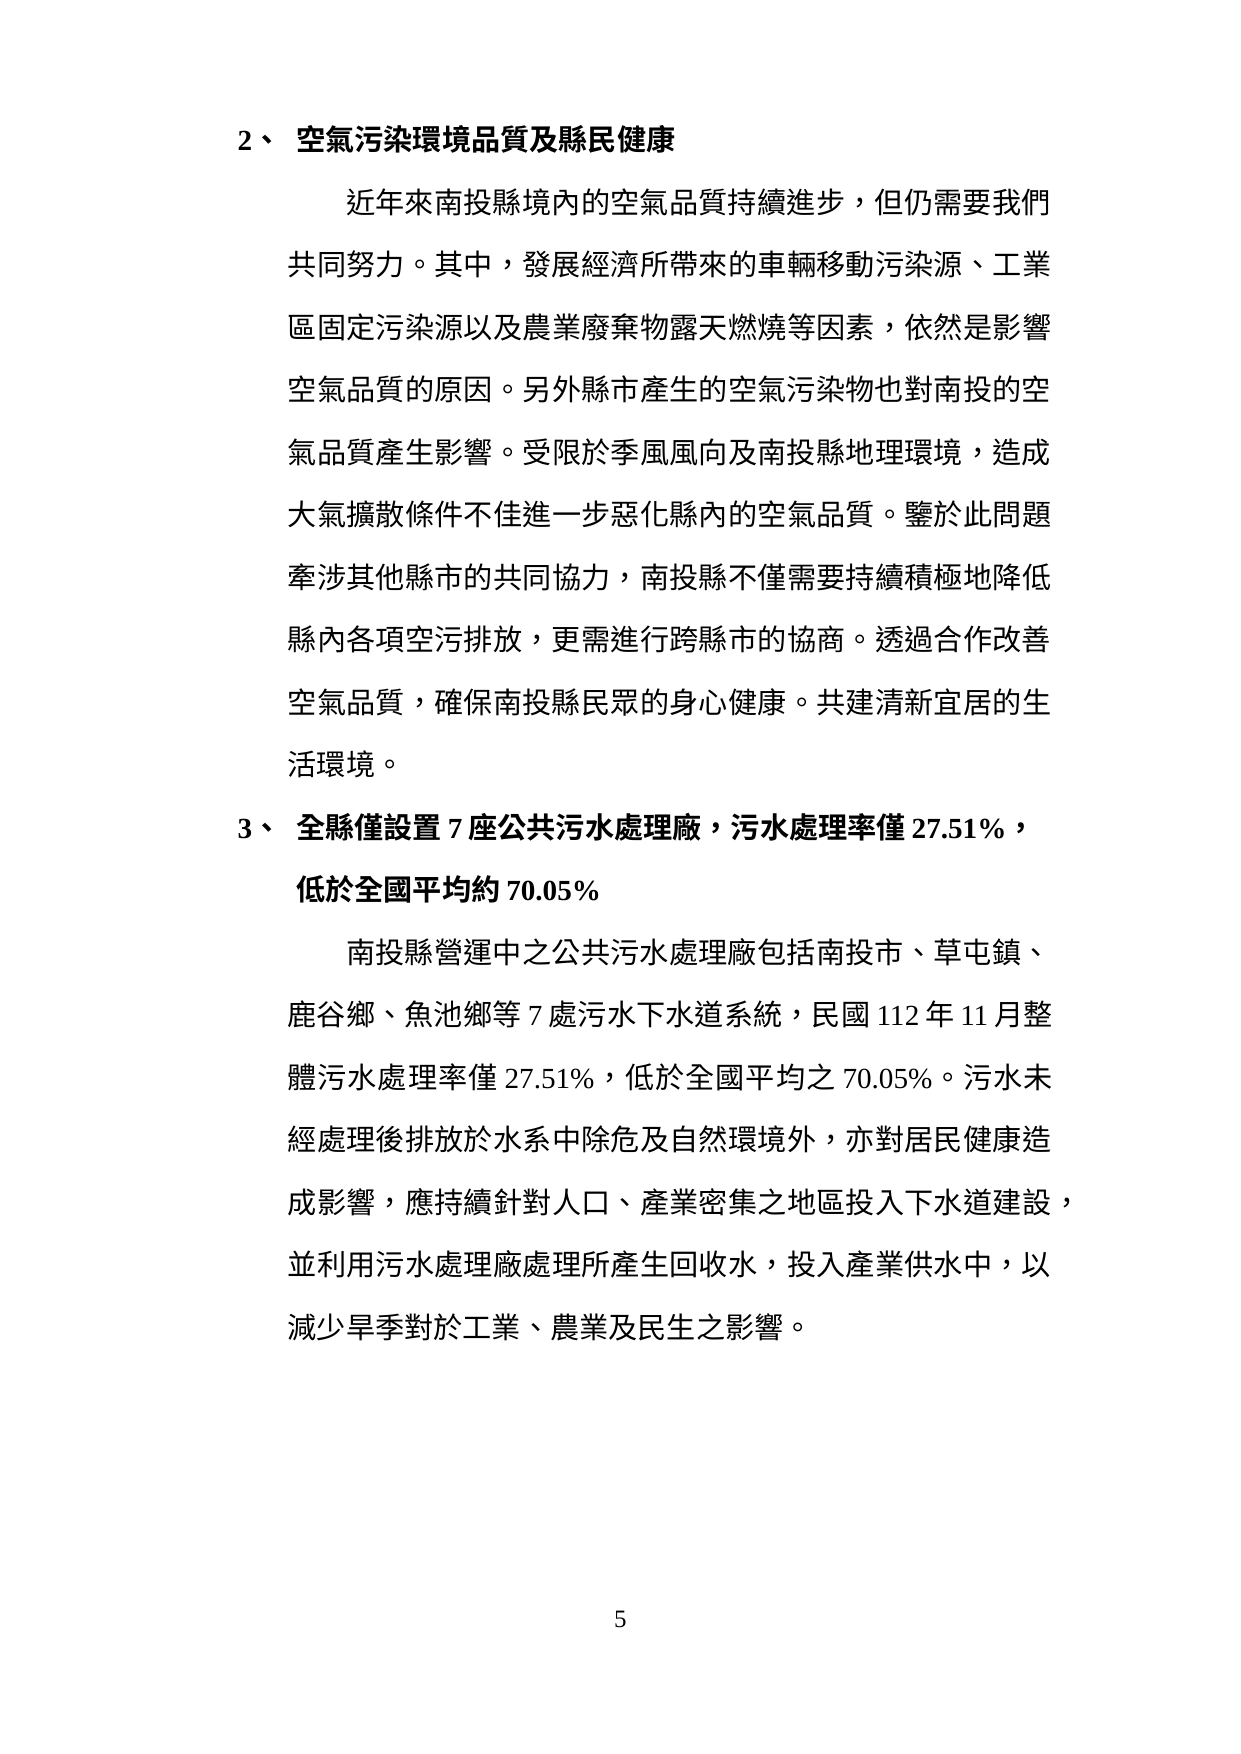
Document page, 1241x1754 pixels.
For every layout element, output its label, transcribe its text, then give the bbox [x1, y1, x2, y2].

text 南投縣營運中之公共污水處理廠包括南投市、草屯鎮、鹿谷鄉、魚池鄉等7處污水下水道系統，民國112年11月整體污水處理率僅27.51%，低於全國平均之70.05%。污水未經處理後排放於水系中除危及自然環境外，亦對居民健康造成影響，應持續針對人口、產業密集之地區投入下水道建設，並利用污水處理廠處理所產生回收水，投入產業供水中，以減少旱季對於工業、農業及民生之影響。 [287, 909, 1053, 1346]
text 近年來南投縣境內的空氣品質持續進步，但仍需要我們共同努力。其中，發展經濟所帶來的車輛移動污染源、工業區固定污染源以及農業廢棄物露天燃燒等因素，依然是影響空氣品質的原因。另外縣市產生的空氣污染物也對南投的空氣品質產生影響。受限於季風風向及南投縣地理環境，造成大氣擴散條件不佳進一步惡化縣內的空氣品質。鑒於此問題牽涉其他縣市的共同協力，南投縣不僅需要持續積極地降低縣內各項空污排放，更需進行跨縣市的協商。透過合作改善空氣品質，確保南投縣民眾的身心健康。共建清新宜居的生活環境。 [287, 159, 1053, 784]
list 空氣污染環境品質及縣民健康 [237, 96, 1053, 159]
list 全縣僅設置7座公共污水處理廠，污水處理率僅27.51%，低於全國平均約70.05% [237, 784, 1053, 909]
